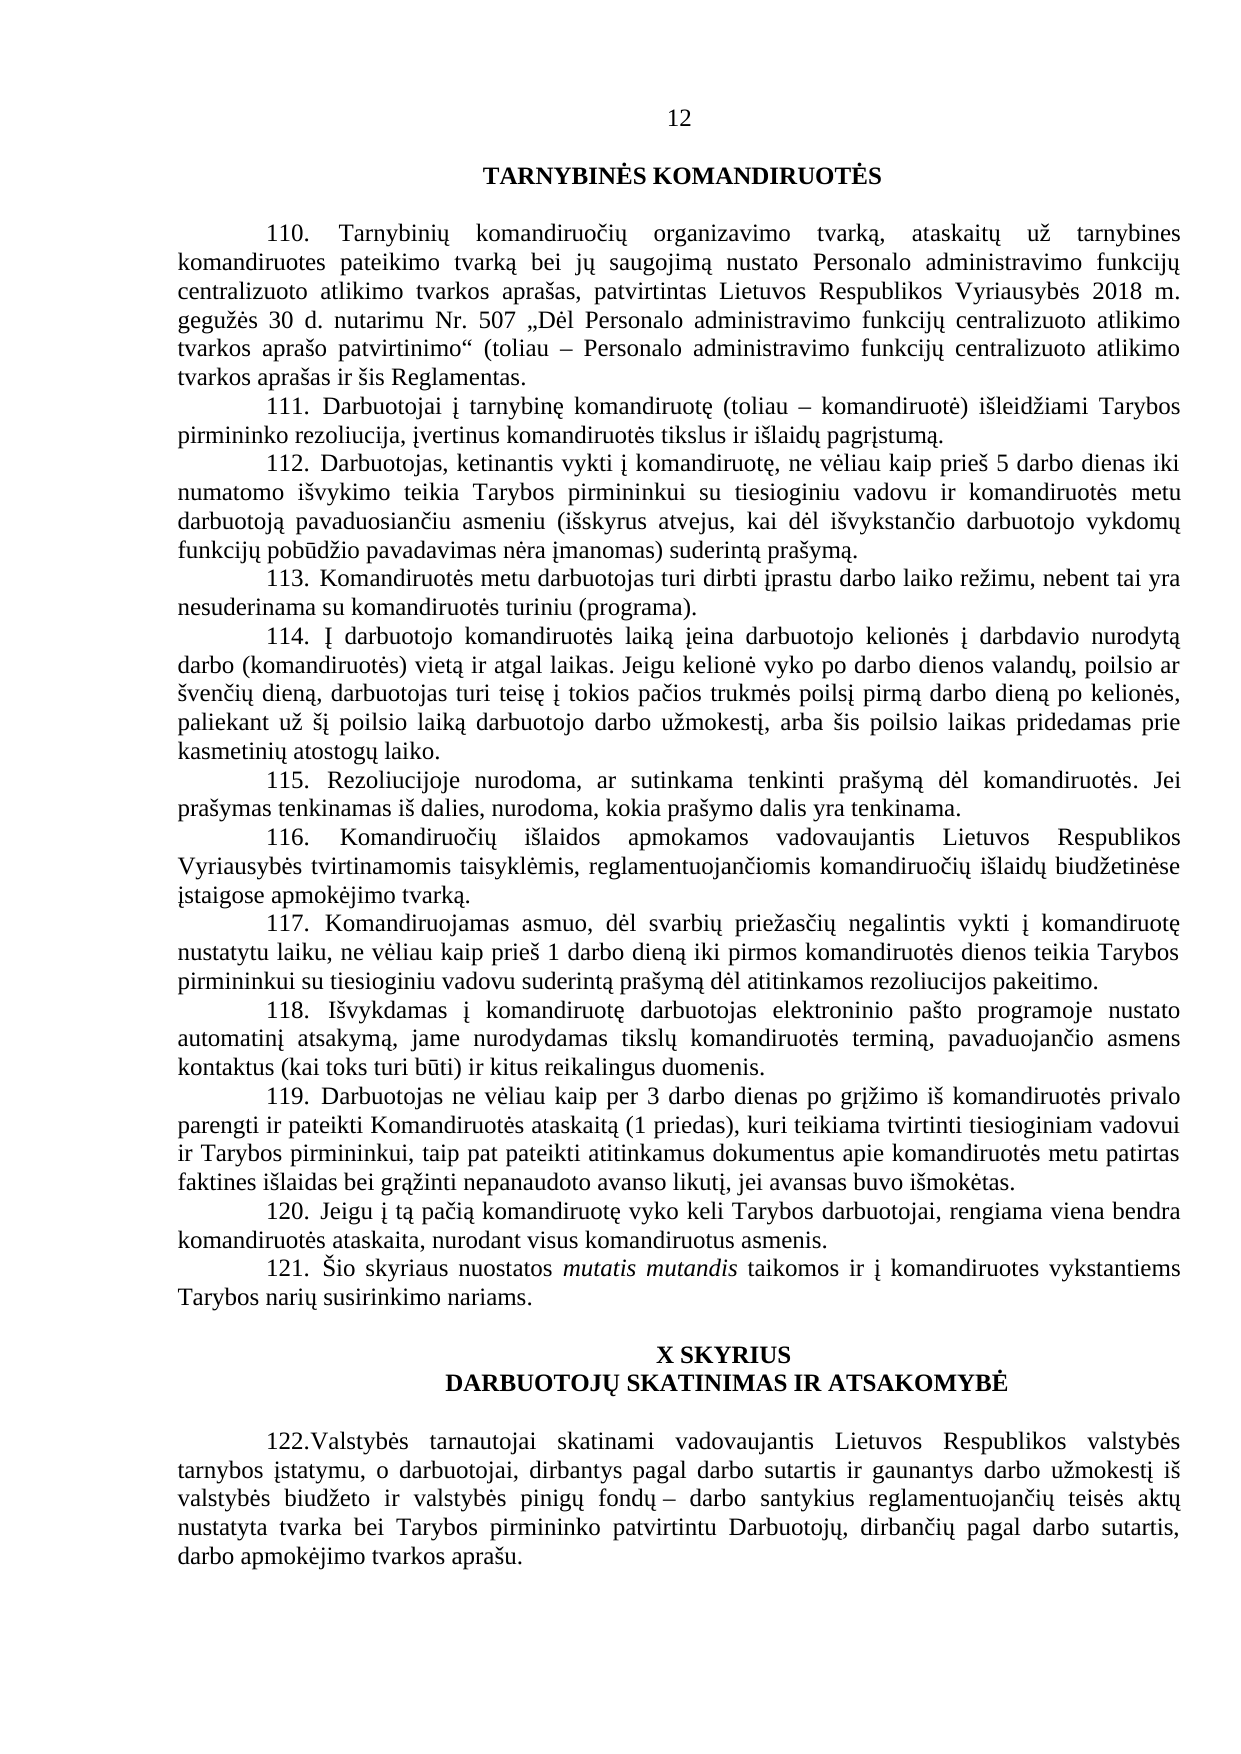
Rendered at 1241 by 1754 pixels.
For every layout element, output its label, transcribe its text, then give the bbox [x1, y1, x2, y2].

text 122. Valstybės tarnautojai skatinami vadovaujantis Lietuvos Respublikos valstybės tarnybos įstatymu, o darbuotojai, dirbantys pagal darbo sutartis ir gaunantys darbo užmokestį iš valstybės biudžeto ir valstybės pinigų fondų – darbo santykius reglamentuojančių teisės aktų nustatyta tvarka bei Tarybos pirmininko patvirtintu Darbuotojų, dirbančių pagal darbo sutartis, darbo apmokėjimo tvarkos aprašu. [177, 1426, 1181, 1570]
text 116. Komandiruočių išlaidos apmokamos vadovaujantis Lietuvos Respublikos Vyriausybės tvirtinamomis taisyklėmis, reglamentuojančiomis komandiruočių išlaidų biudžetinėse įstaigose apmokėjimo tvarką. [177, 822, 1181, 908]
text 121. Šio skyriaus nuostatos mutatis mutandis taikomos ir į komandiruotes vykstantiems Tarybos narių susirinkimo nariams. [177, 1253, 1181, 1311]
text 114. Į darbuotojo komandiruotės laiką įeina darbuotojo kelionės į darbdavio nurodytą darbo (komandiruotės) vietą ir atgal laikas. Jeigu kelionė vyko po darbo dienos valandų, poilsio ar švenčių dieną, darbuotojas turi teisę į tokios pačios trukmės poilsį pirmą darbo dieną po kelionės, paliekant už šį poilsio laiką darbuotojo darbo užmokestį, arba šis poilsio laikas pridedamas prie kasmetinių atostogų laiko. [177, 621, 1181, 765]
text 118. Išvykdamas į komandiruotę darbuotojas elektroninio pašto programoje nustato automatinį atsakymą, jame nurodydamas tikslų komandiruotės terminą, pavaduojančio asmens kontaktus (kai toks turi būti) ir kitus reikalingus duomenis. [177, 995, 1181, 1081]
text 119. Darbuotojas ne vėliau kaip per 3 darbo dienas po grįžimo iš komandiruotės privalo parengti ir pateikti Komandiruotės ataskaitą (1 priedas), kuri teikiama tvirtinti tiesioginiam vadovui ir Tarybos pirmininkui, taip pat pateikti atitinkamus dokumentus apie komandiruotės metu patirtas faktines išlaidas bei grąžinti nepanaudoto avanso likutį, jei avansas buvo išmokėtas. [177, 1081, 1181, 1196]
text 117. Komandiruojamas asmuo, dėl svarbių priežasčių negalintis vykti į komandiruotę nustatytu laiku, ne vėliau kaip prieš 1 darbo dieną iki pirmos komandiruotės dienos teikia Tarybos pirmininkui su tiesioginiu vadovu suderintą prašymą dėl atitinkamos rezoliucijos pakeitimo. [177, 908, 1181, 995]
text 112. Darbuotojas, ketinantis vykti į komandiruotę, ne vėliau kaip prieš 5 darbo dienas iki numatomo išvykimo teikia Tarybos pirmininkui su tiesioginiu vadovu ir komandiruotės metu darbuotoją pavaduosiančiu asmeniu (išskyrus atvejus, kai dėl išvykstančio darbuotojo vykdomų funkcijų pobūdžio pavadavimas nėra įmanomas) suderintą prašymą. [177, 448, 1181, 563]
text DARBUOTOJŲ SKATINIMAS IR ATSAKOMYBĖ [177, 1368, 1181, 1397]
text TARNYBINĖS KOMANDIRUOTĖS [177, 161, 1181, 190]
text 115. Rezoliucijoje nurodoma, ar sutinkama tenkinti prašymą dėl komandiruotės. Jei prašymas tenkinamas iš dalies, nurodoma, kokia prašymo dalis yra tenkinama. [177, 765, 1181, 822]
text 113. Komandiruotės metu darbuotojas turi dirbti įprastu darbo laiko režimu, nebent tai yra nesuderinama su komandiruotės turiniu (programa). [177, 563, 1181, 621]
text X SKYRIUS [177, 1340, 1181, 1368]
text 111. Darbuotojai į tarnybinę komandiruotę (toliau – komandiruotė) išleidžiami Tarybos pirmininko rezoliucija, įvertinus komandiruotės tikslus ir išlaidų pagrįstumą. [177, 391, 1181, 448]
text 110. Tarnybinių komandiruočių organizavimo tvarką, ataskaitų už tarnybines komandiruotes pateikimo tvarką bei jų saugojimą nustato Personalo administravimo funkcijų centralizuoto atlikimo tvarkos aprašas, patvirtintas Lietuvos Respublikos Vyriausybės 2018 m. gegužės 30 d. nutarimu Nr. 507 „Dėl Personalo administravimo funkcijų centralizuoto atlikimo tvarkos aprašo patvirtinimo“ (toliau – Personalo administravimo funkcijų centralizuoto atlikimo tvarkos aprašas ir šis Reglamentas. [177, 218, 1181, 391]
text 120. Jeigu į tą pačią komandiruotę vyko keli Tarybos darbuotojai, rengiama viena bendra komandiruotės ataskaita, nurodant visus komandiruotus asmenis. [177, 1196, 1181, 1253]
